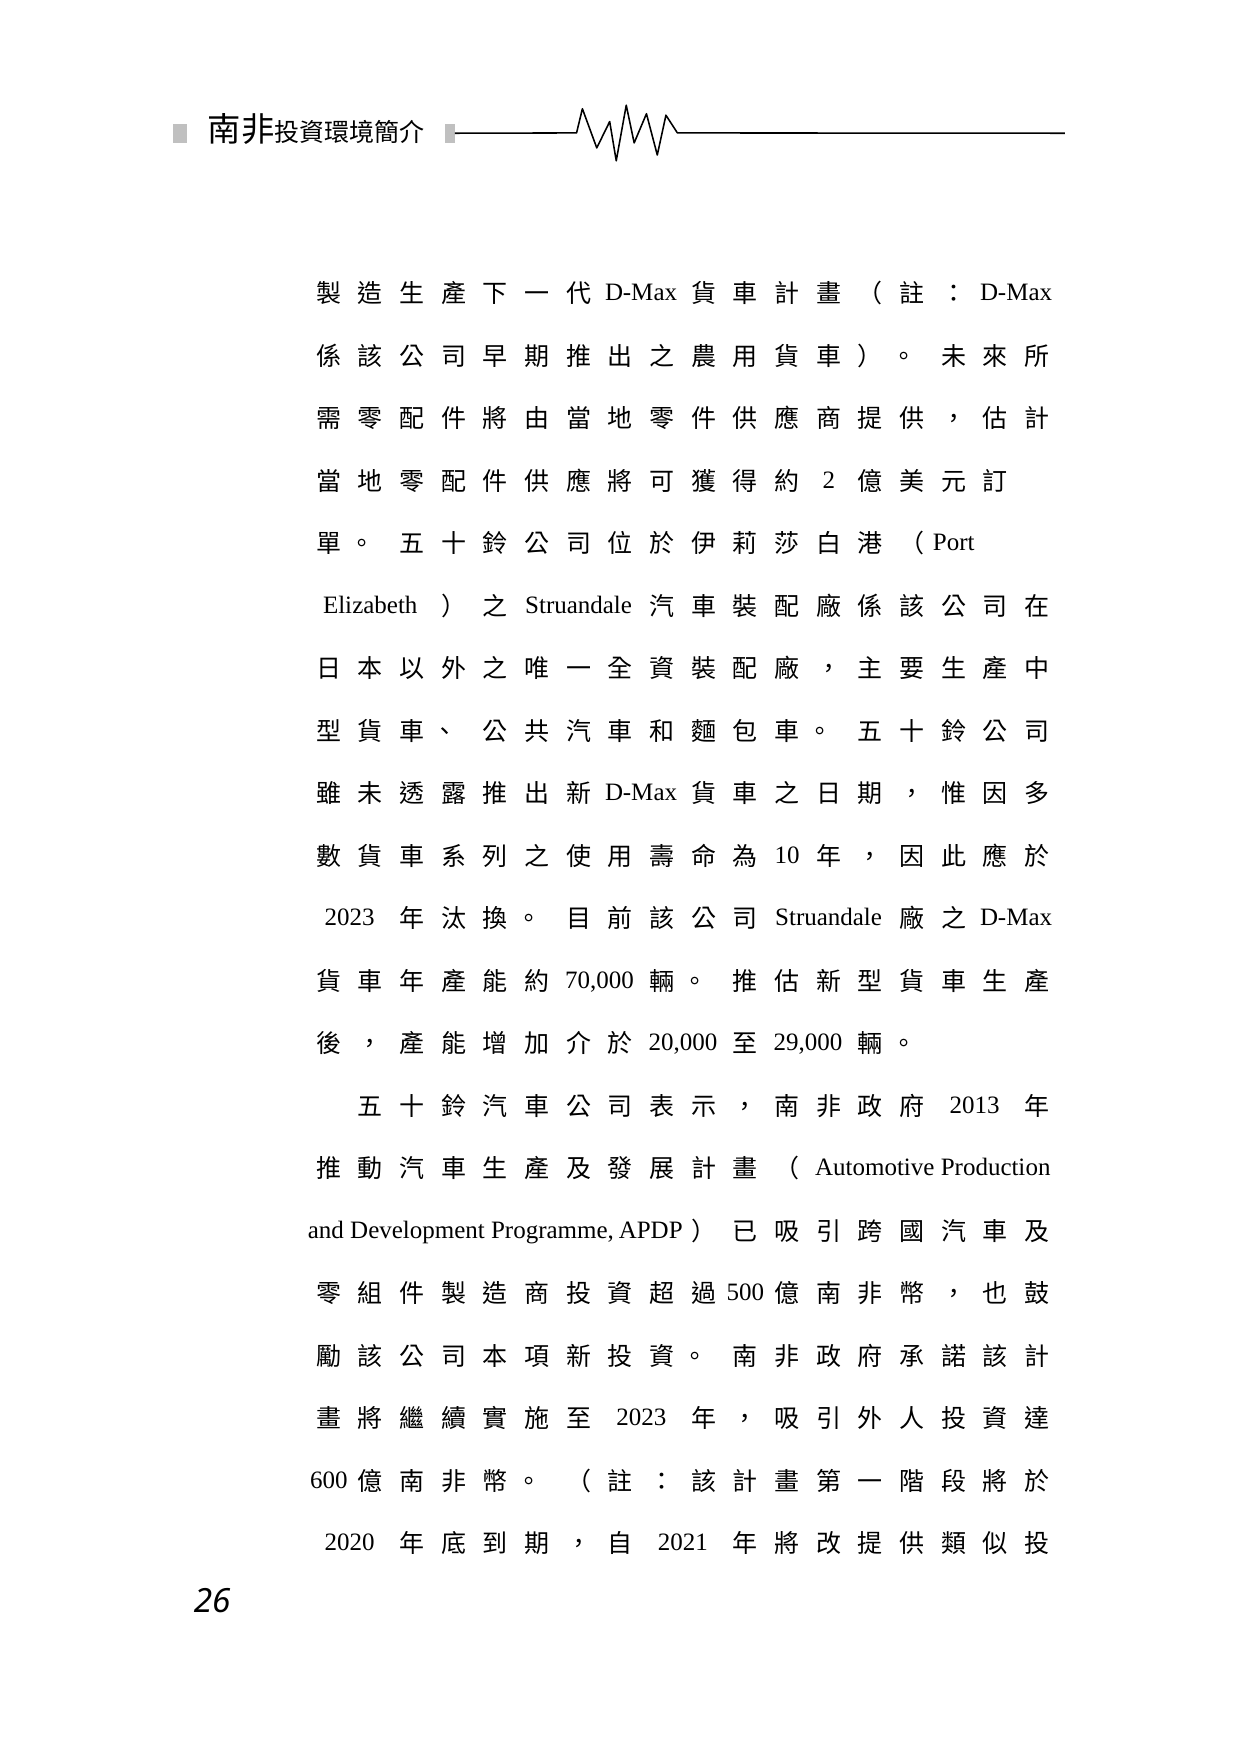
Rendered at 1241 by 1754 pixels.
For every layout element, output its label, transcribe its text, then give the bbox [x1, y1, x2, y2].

text 製造生產下一代D-Max貨車計畫（註：D-Max係該公司早期推出之農用貨車）。未來所需零配件將由當地零件供應商提供，估計當地零配件供應將可獲得約2億美元訂單。五十鈴公司位於伊莉莎白港（Port Elizabeth）之Struandale汽車裝配廠係該公司在日本以外之唯一全資裝配廠，主要生產中型貨車、公共汽車和麵包車。五十鈴公司雖未透露推出新D-Max貨車之日期，惟因多數貨車系列之使用壽命為10年，因此應於2023年汰換。目前該公司Struandale廠之D-Max貨車年產能約70,000輛。推估新型貨車生產後，產能增加介於20,000至29,000輛。 [281, 250, 1058, 1063]
text 五十鈴汽車公司表示，南非政府2013年推動汽車生產及發展計畫（Automotive Production and Development Programme, APDP）已吸引跨國汽車及零組件製造商投資超過500億南非幣，也鼓勵該公司本項新投資。南非政府承諾該計畫將繼續實施至2023年，吸引外人投資達600億南非幣。（註：該計畫第一階段將於2020年底到期，自2021年將改提供類似投 [281, 1063, 1058, 1563]
